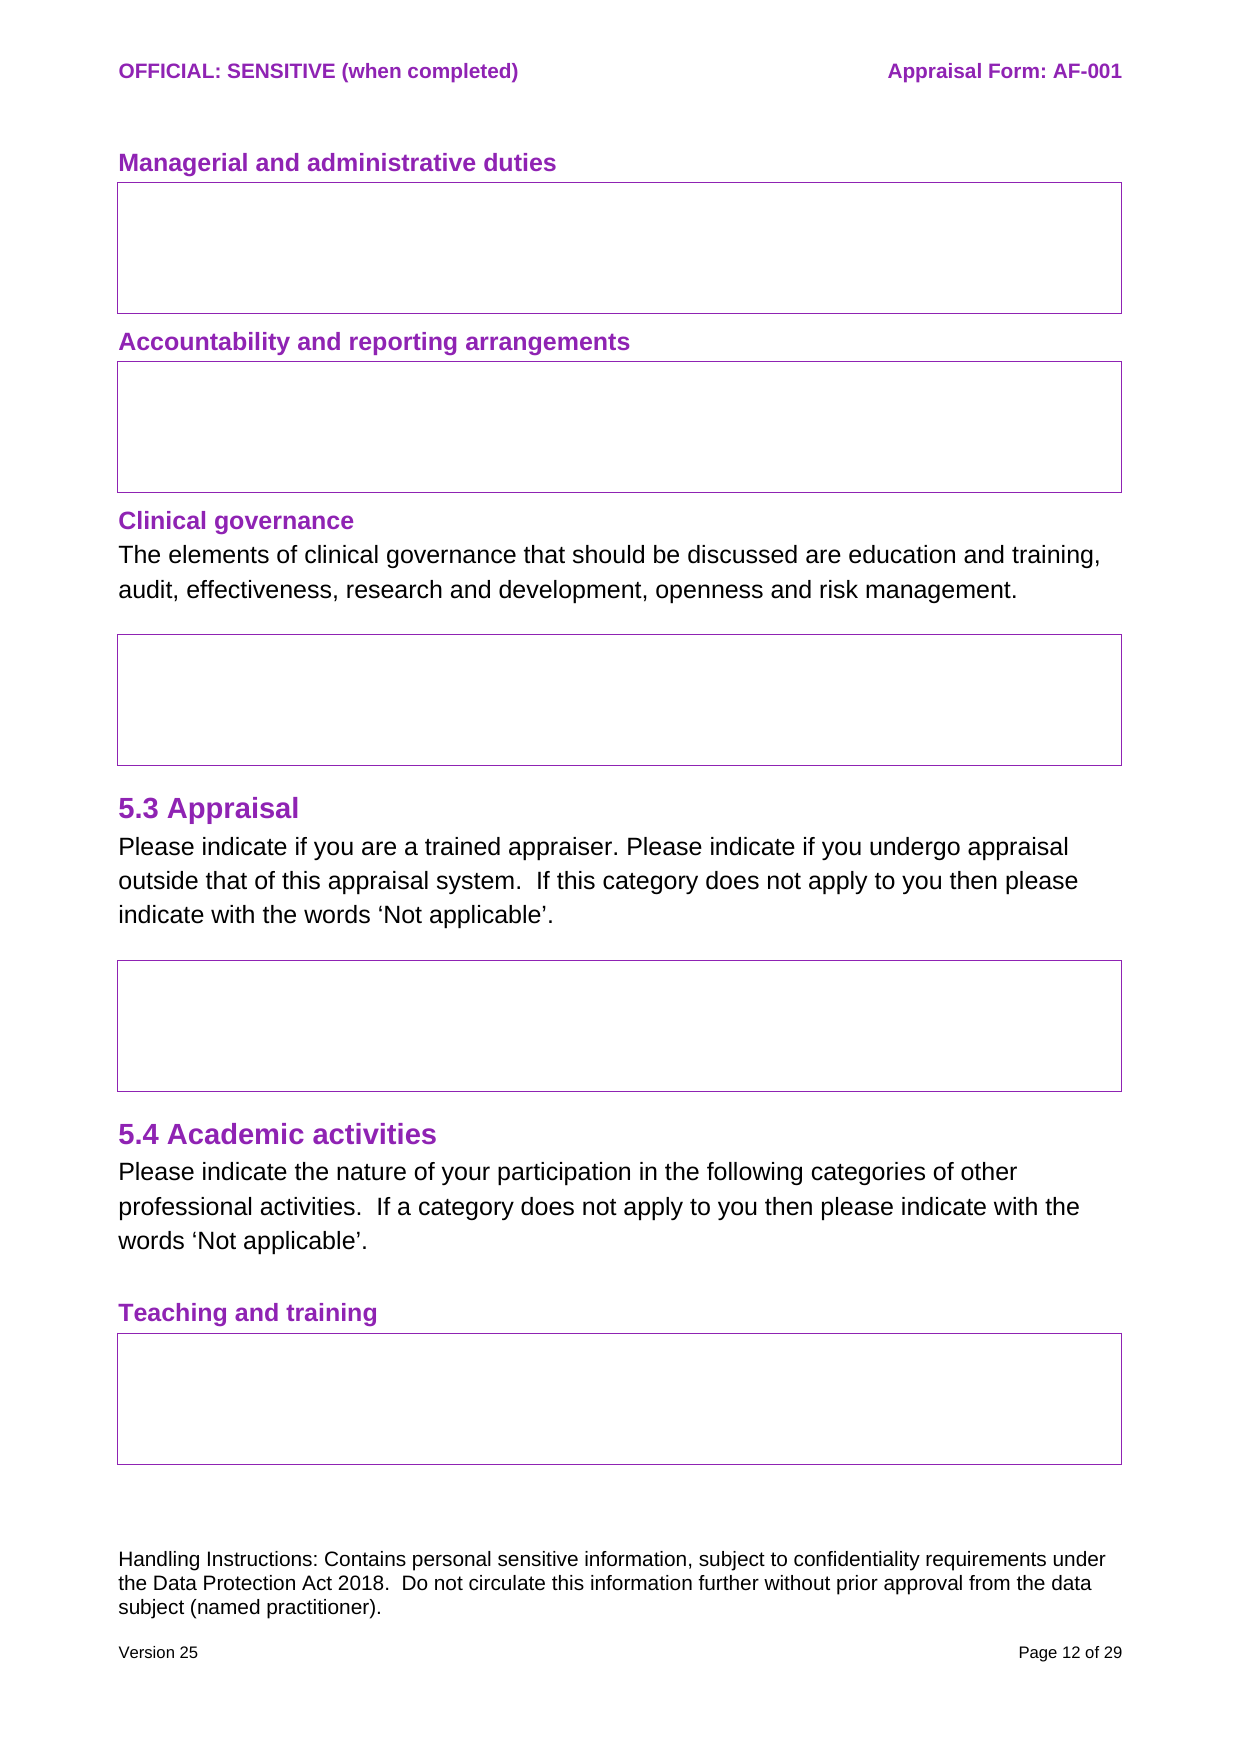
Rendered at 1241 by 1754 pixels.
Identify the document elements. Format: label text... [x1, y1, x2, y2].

table_header [118, 635, 1121, 765]
table_header [118, 961, 1121, 1091]
table_header [118, 362, 1121, 492]
subtitle Managerial and administrative duties [118, 148, 1122, 176]
table_header [118, 183, 1121, 313]
subtitle Accountability and reporting arrangements [118, 327, 1122, 356]
subtitle 5.3 Appraisal [118, 791, 1122, 825]
table_header [118, 1334, 1121, 1464]
subtitle Teaching and training [118, 1298, 1122, 1327]
text Please indicate if you are a trained appraiser. Please indicate if you undergo appraisal outside that of this appraisal system. If this category does not apply to you then please indicate with the words ‘Not applicable’. [118, 832, 1122, 929]
text Please indicate the nature of your participation in the following categories of other professional activities. If a category does not apply to you then please indicate with the words ‘Not applicable’. [118, 1157, 1122, 1255]
text The elements of clinical governance that should be discussed are education and training, audit, effectiveness, research and development, openness and risk management. [118, 540, 1122, 603]
subtitle Clinical governance [118, 506, 1122, 534]
subtitle 5.4 Academic activities [118, 1117, 1122, 1151]
